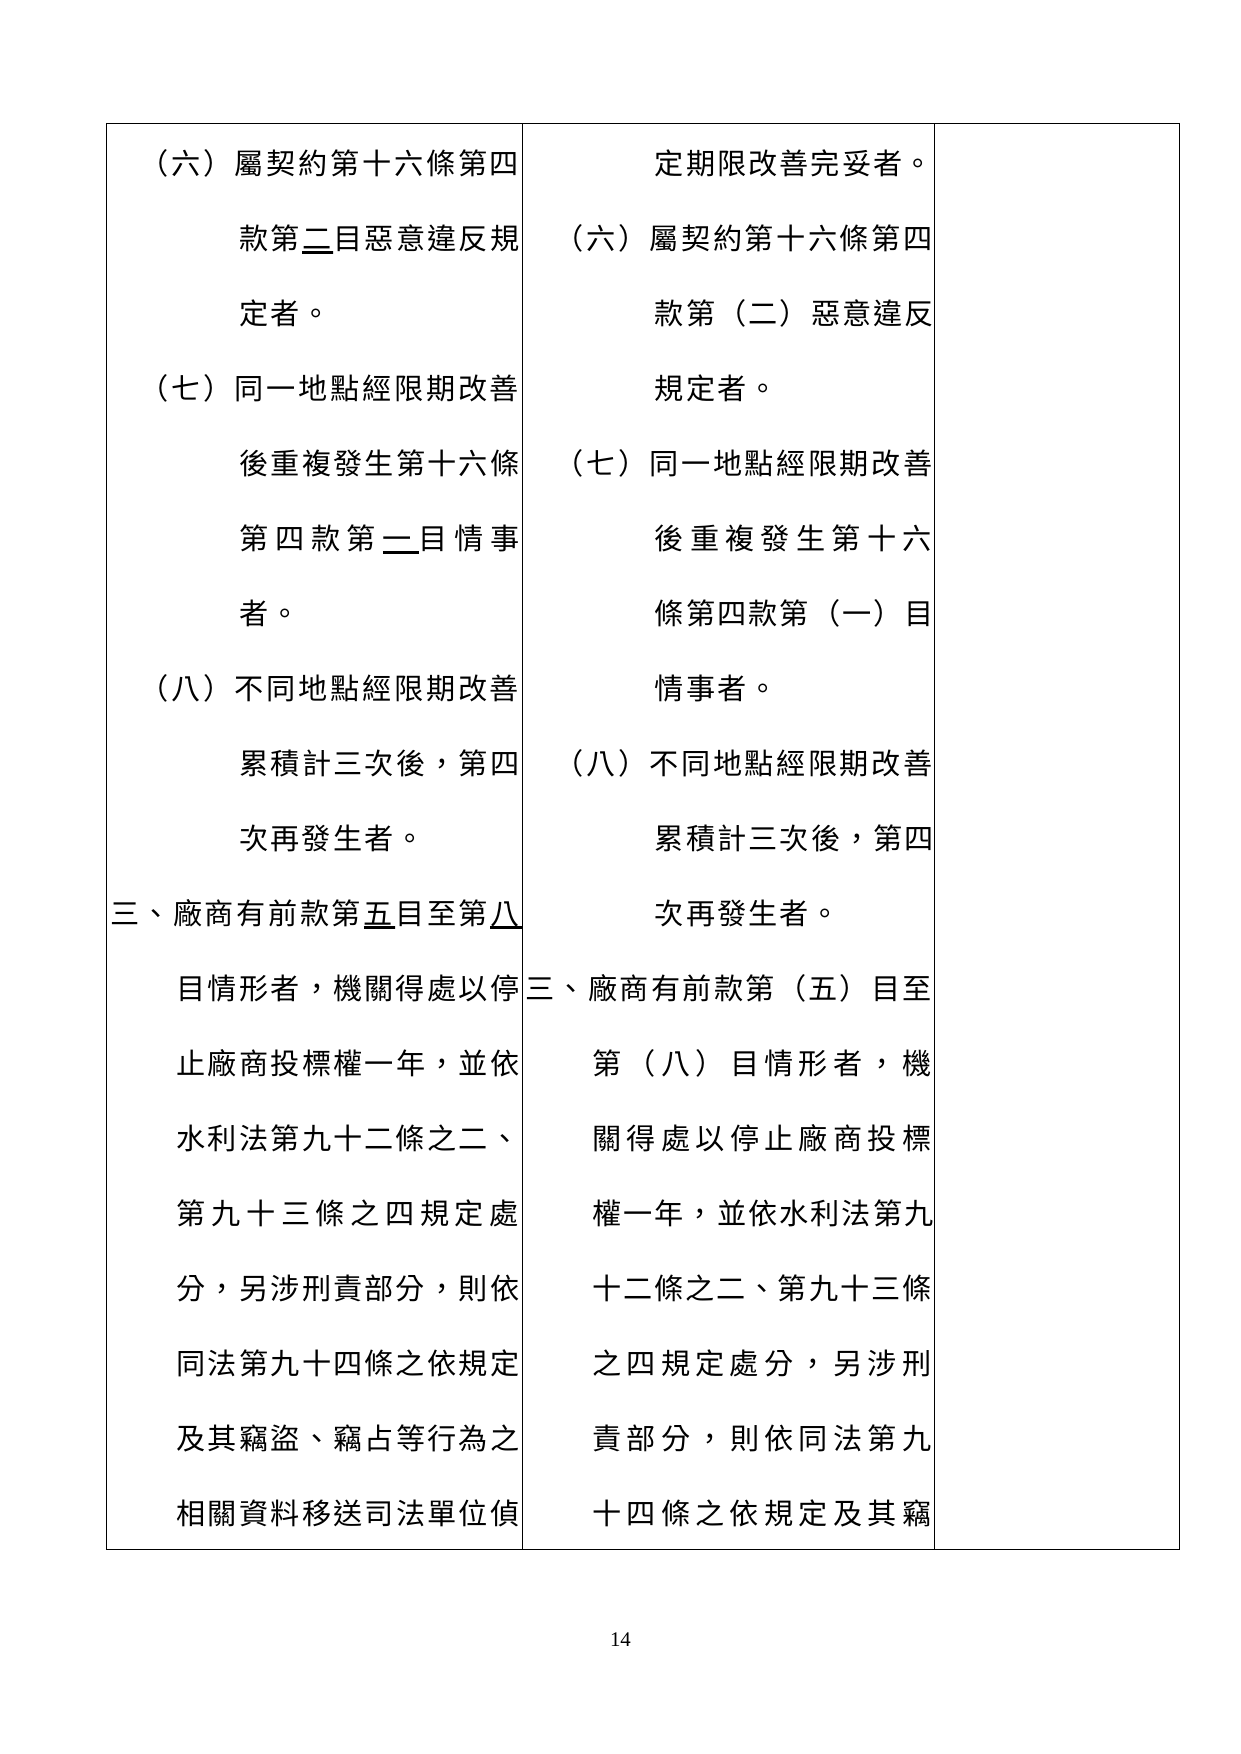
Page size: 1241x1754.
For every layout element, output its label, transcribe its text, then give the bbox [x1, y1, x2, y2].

table_cell 定期限改善完妥者。 （六）屬契約第十六條第四款第（二）惡意違反規定者。 （七）同一地點經限期改善後重複發生第十六條第四款第（一）目情事者。 （八）不同地點經限期改善累積計三次後，第四次再發生者。 三、廠商有前款第（五）目至第（八）目情形者，機關得處以停止廠商投標權一年，並依水利法第九十二條之二、第九十三條之四規定處分，另涉刑責部分，則依同法第九十四條之依規定及其竊 [523, 124, 934, 1549]
table_cell [935, 124, 1179, 1549]
table_cell （六）屬契約第十六條第四款第二目惡意違反規定者。 （七）同一地點經限期改善後重複發生第十六條第四款第一目情事者。 （八）不同地點經限期改善累積計三次後，第四次再發生者。 三、廠商有前款第五目至第八目情形者，機關得處以停止廠商投標權一年，並依水利法第九十二條之二、第九十三條之四規定處分，另涉刑責部分，則依同法第九十四條之依規定及其竊盜、竊占等行為之相關資料移送司法單位偵 [107, 124, 522, 1549]
